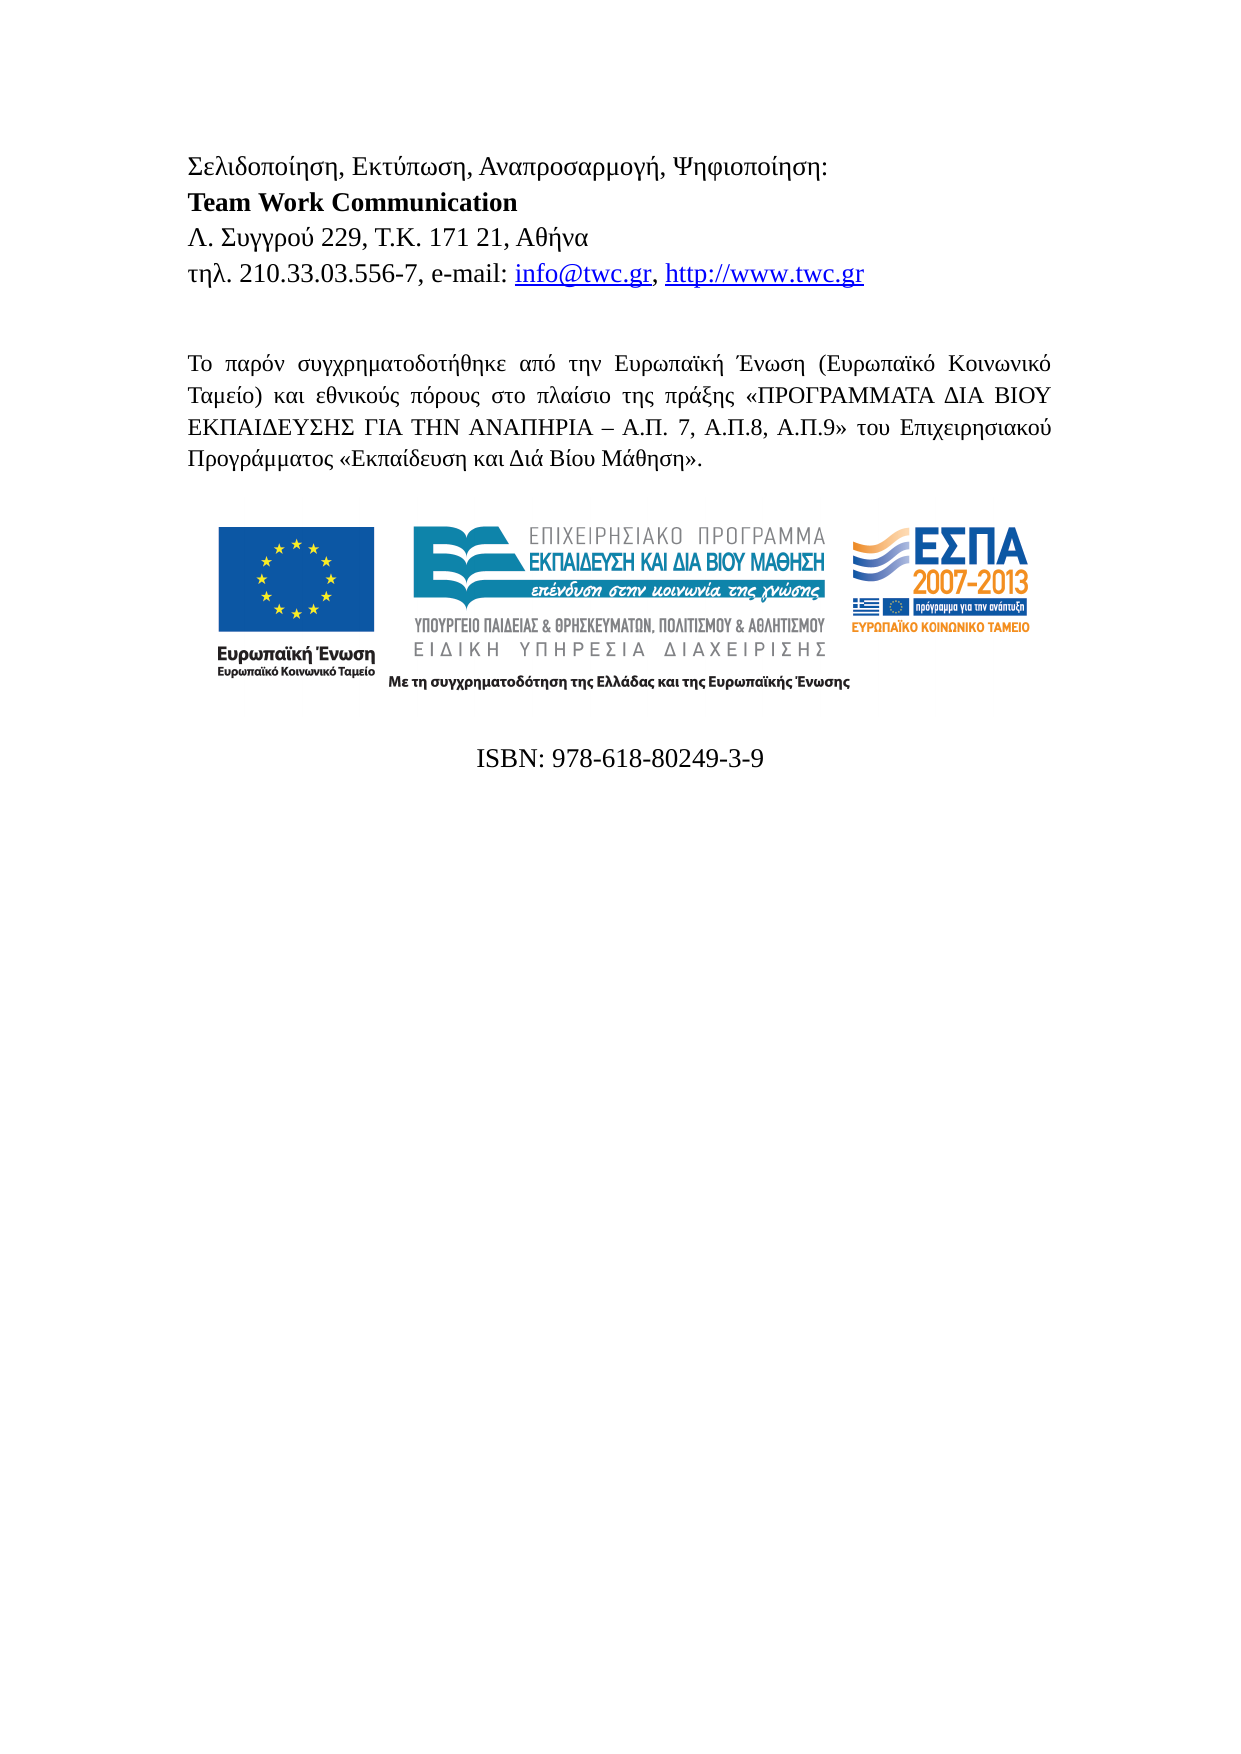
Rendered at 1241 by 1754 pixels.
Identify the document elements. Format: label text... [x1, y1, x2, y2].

picture [187, 497, 1051, 717]
text Λ. Συγγρού 229, Τ.Κ. 171 21, Αθήνα [187, 221, 1053, 253]
text τηλ. 210.33.03.556-7, e-mail: info@twc.gr, http://www.twc.gr [187, 257, 1053, 288]
text Το παρόν συγχρηματοδοτήθηκε από την Ευρωπαϊκή Ένωση (Ευρωπαϊκό Κοινωνικό Ταμείο) και εθνικούς πόρους στο πλαίσιο της πράξης «ΠΡΟΓΡΑΜΜΑΤΑ ΔΙΑ ΒΙΟΥ ΕΚΠΑΙΔΕΥΣΗΣ ΓΙΑ ΤΗΝ ΑΝΑΠΗΡΙΑ – Α.Π. 7, Α.Π.8, Α.Π.9» του Επιχειρησιακού Προγράμματος «Εκπαίδευση και Διά Βίου Μάθηση». [187, 349, 1053, 472]
text Σελιδοποίηση, Εκτύπωση, Αναπροσαρμογή, Ψηφιοποίηση: [187, 150, 1053, 181]
text ISBN: 978-618-80249-3-9 [187, 742, 1053, 773]
text Team Work Communication [187, 186, 1053, 217]
